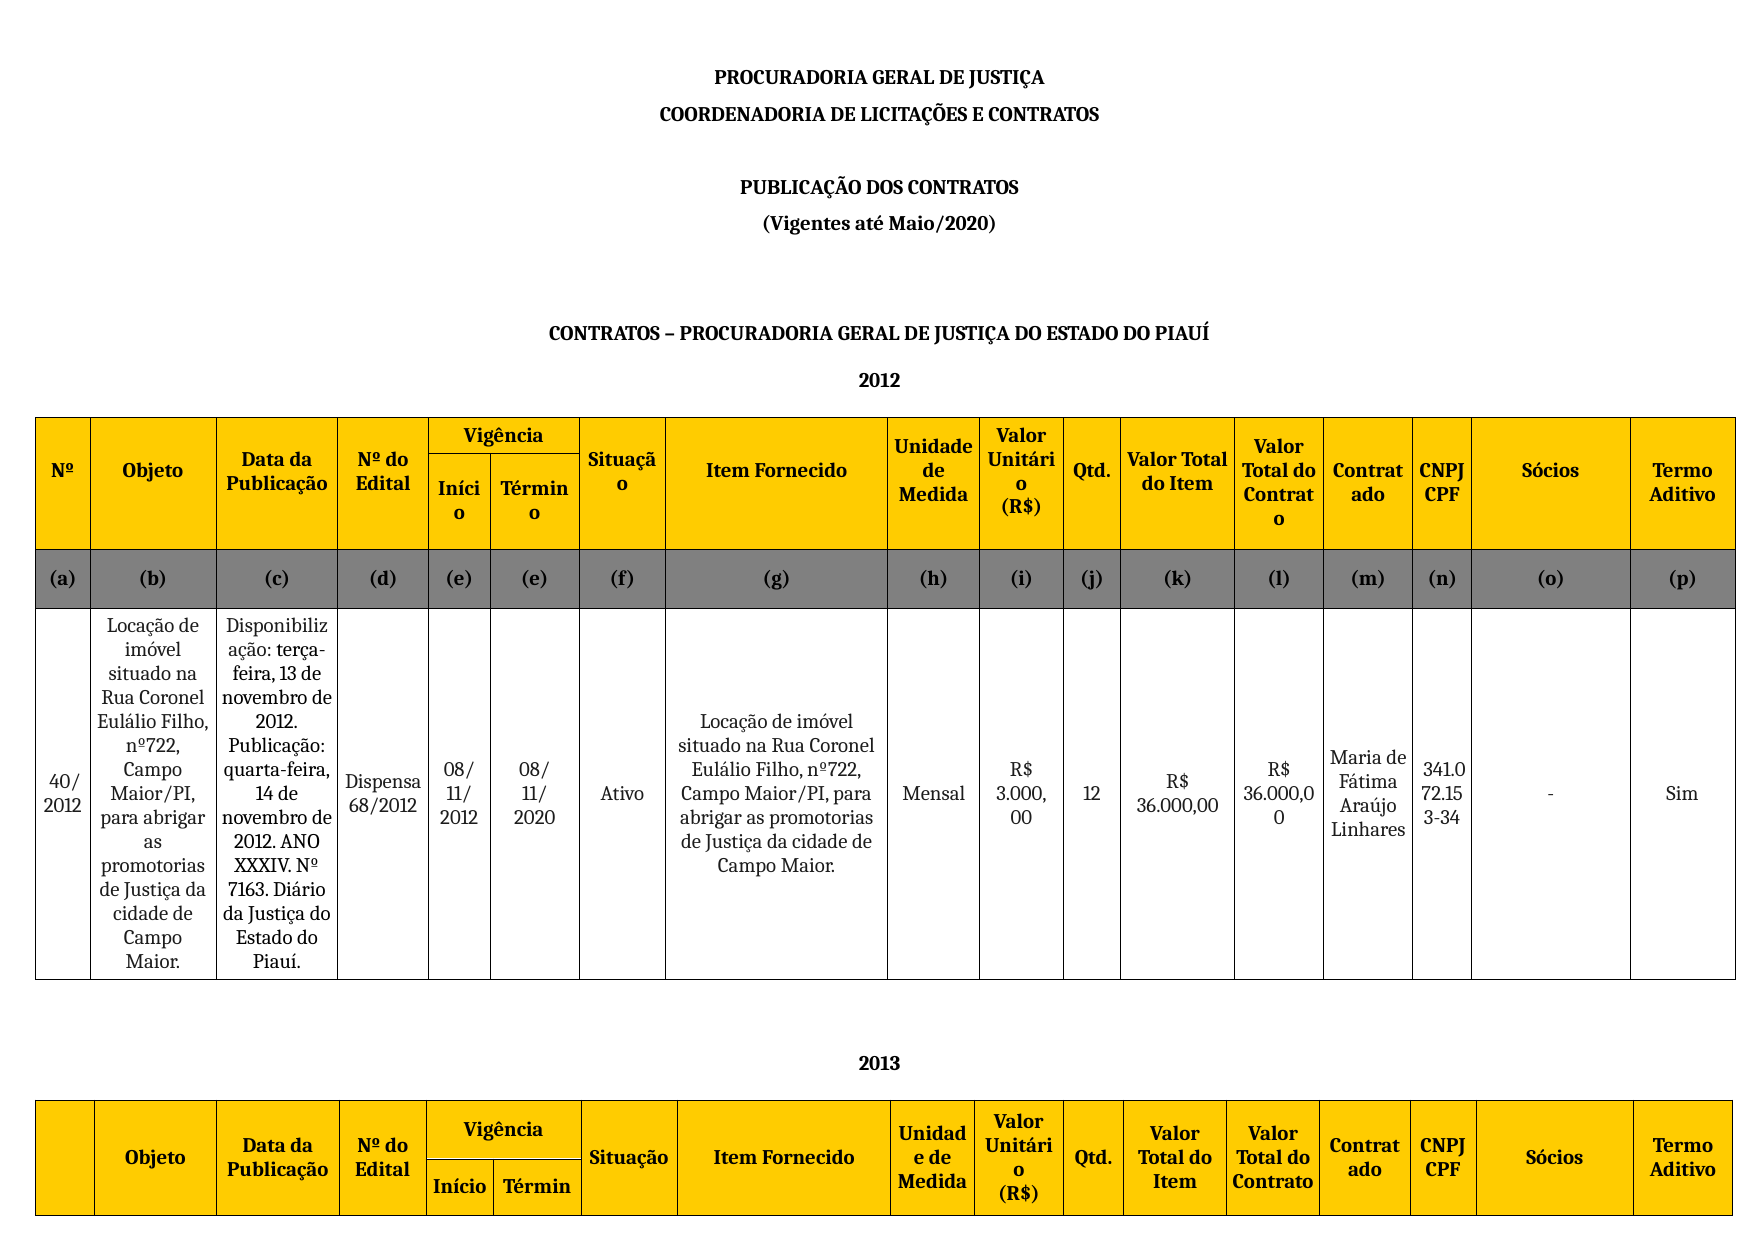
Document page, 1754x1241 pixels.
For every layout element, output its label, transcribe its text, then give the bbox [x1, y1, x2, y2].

table_cell Términ [494, 1160, 581, 1215]
table_cell 341.072.153-34 [1413, 609, 1471, 979]
table_cell (o) [1472, 550, 1630, 608]
table_cell - [1472, 609, 1630, 979]
table_cell Mensal [888, 609, 979, 979]
text PUBLICAÇÃO DOS CONTRATOS [29, 175, 1729, 199]
table_cell R$ 36.000,00 [1235, 609, 1323, 979]
table_header Valor Total do Contrato [1227, 1101, 1319, 1215]
table_cell (a) [36, 550, 90, 608]
table_cell Maria de Fátima Araújo Linhares [1324, 609, 1412, 979]
table_cell Dispensa 68/2012 [338, 609, 428, 979]
table_header Unidade de Medida [888, 418, 979, 549]
table_header Valor Total do Contrato [1235, 418, 1323, 549]
table_header Valor Unitário (R$) [980, 418, 1063, 549]
table_cell (d) [338, 550, 428, 608]
table_header [36, 1101, 94, 1215]
table_header Contratado [1320, 1101, 1410, 1215]
table_header Vigência [427, 1101, 581, 1158]
table_cell (n) [1413, 550, 1471, 608]
table_header Valor Unitário (R$) [975, 1101, 1063, 1215]
table_header Vigência [429, 418, 579, 453]
text (Vigentes até Maio/2020) [29, 212, 1729, 236]
table_cell Disponibilização: terça-feira, 13 de novembro de 2012. Publicação: quarta-feira, 14 de novembro de 2012. ANO XXXIV. Nº 7163. Diário da Justiça do Estado do Piauí. [217, 609, 337, 979]
table_cell Início [429, 454, 490, 549]
table_header Item Fornecido [678, 1101, 890, 1215]
table_cell (m) [1324, 550, 1412, 608]
table_header Valor Total do Item [1121, 418, 1234, 549]
table_cell (g) [666, 550, 887, 608]
table_header Data da Publicação [217, 418, 337, 549]
table_cell (e) [491, 550, 579, 608]
table_cell (c) [217, 550, 337, 608]
table_header Nº do Edital [338, 418, 428, 549]
table_cell (l) [1235, 550, 1323, 608]
table_cell R$ 36.000,00 [1121, 609, 1234, 979]
table_header Data da Publicação [217, 1101, 339, 1215]
table_cell (i) [980, 550, 1063, 608]
text 2012 [29, 369, 1729, 393]
table_cell (h) [888, 550, 979, 608]
table_cell (e) [429, 550, 490, 608]
table_cell Locação de imóvel situado na Rua Coronel Eulálio Filho, nº722, Campo Maior/PI, para abrigar as promotorias de Justiça da cidade de Campo Maior. [666, 609, 887, 979]
table_header Sócios [1472, 418, 1630, 549]
table_header Qtd. [1064, 1101, 1123, 1215]
table_header Situação [580, 418, 665, 549]
table_header CNPJ CPF [1413, 418, 1471, 549]
table_cell (b) [91, 550, 216, 608]
table_header Valor Total do Item [1124, 1101, 1226, 1215]
table_cell (p) [1631, 550, 1735, 608]
table_header Nº [36, 418, 90, 549]
table_header Contratado [1324, 418, 1412, 549]
text CONTRATOS – PROCURADORIA GERAL DE JUSTIÇA DO ESTADO DO PIAUÍ [29, 321, 1729, 345]
table_header Item Fornecido [666, 418, 887, 549]
table_cell Sim [1631, 609, 1735, 979]
table_cell Início [427, 1160, 493, 1215]
text COORDENADORIA DE LICITAÇÕES E CONTRATOS [29, 102, 1729, 126]
table_cell R$ 3.000, 00 [980, 609, 1063, 979]
table_cell 08/ 11/ 2012 [429, 609, 490, 979]
text PROCURADORIA GERAL DE JUSTIÇA [29, 66, 1729, 90]
table_header CNPJ CPF [1411, 1101, 1476, 1215]
table_header Nº do Edital [340, 1101, 426, 1215]
table_cell (j) [1064, 550, 1120, 608]
table_cell Locação de imóvel situado na Rua Coronel Eulálio Filho, nº722, Campo Maior/PI, para abrigar as promotorias de Justiça da cidade de Campo Maior. [91, 609, 216, 979]
table_header Termo Aditivo [1631, 418, 1735, 549]
table_cell Ativo [580, 609, 665, 979]
table_cell 40/ 2012 [36, 609, 90, 979]
table_cell 08/ 11/ 2020 [491, 609, 579, 979]
table_header Unidade de Medida [891, 1101, 974, 1215]
table_cell (k) [1121, 550, 1234, 608]
text 2013 [29, 1052, 1729, 1076]
table_header Termo Aditivo [1634, 1101, 1732, 1215]
table_cell (f) [580, 550, 665, 608]
table_header Objeto [95, 1101, 216, 1215]
table_cell 12 [1064, 609, 1120, 979]
table_header Sócios [1477, 1101, 1633, 1215]
table_header Objeto [91, 418, 216, 549]
table_cell Término [491, 454, 579, 549]
table_header Situação [582, 1101, 677, 1215]
table_header Qtd. [1064, 418, 1120, 549]
